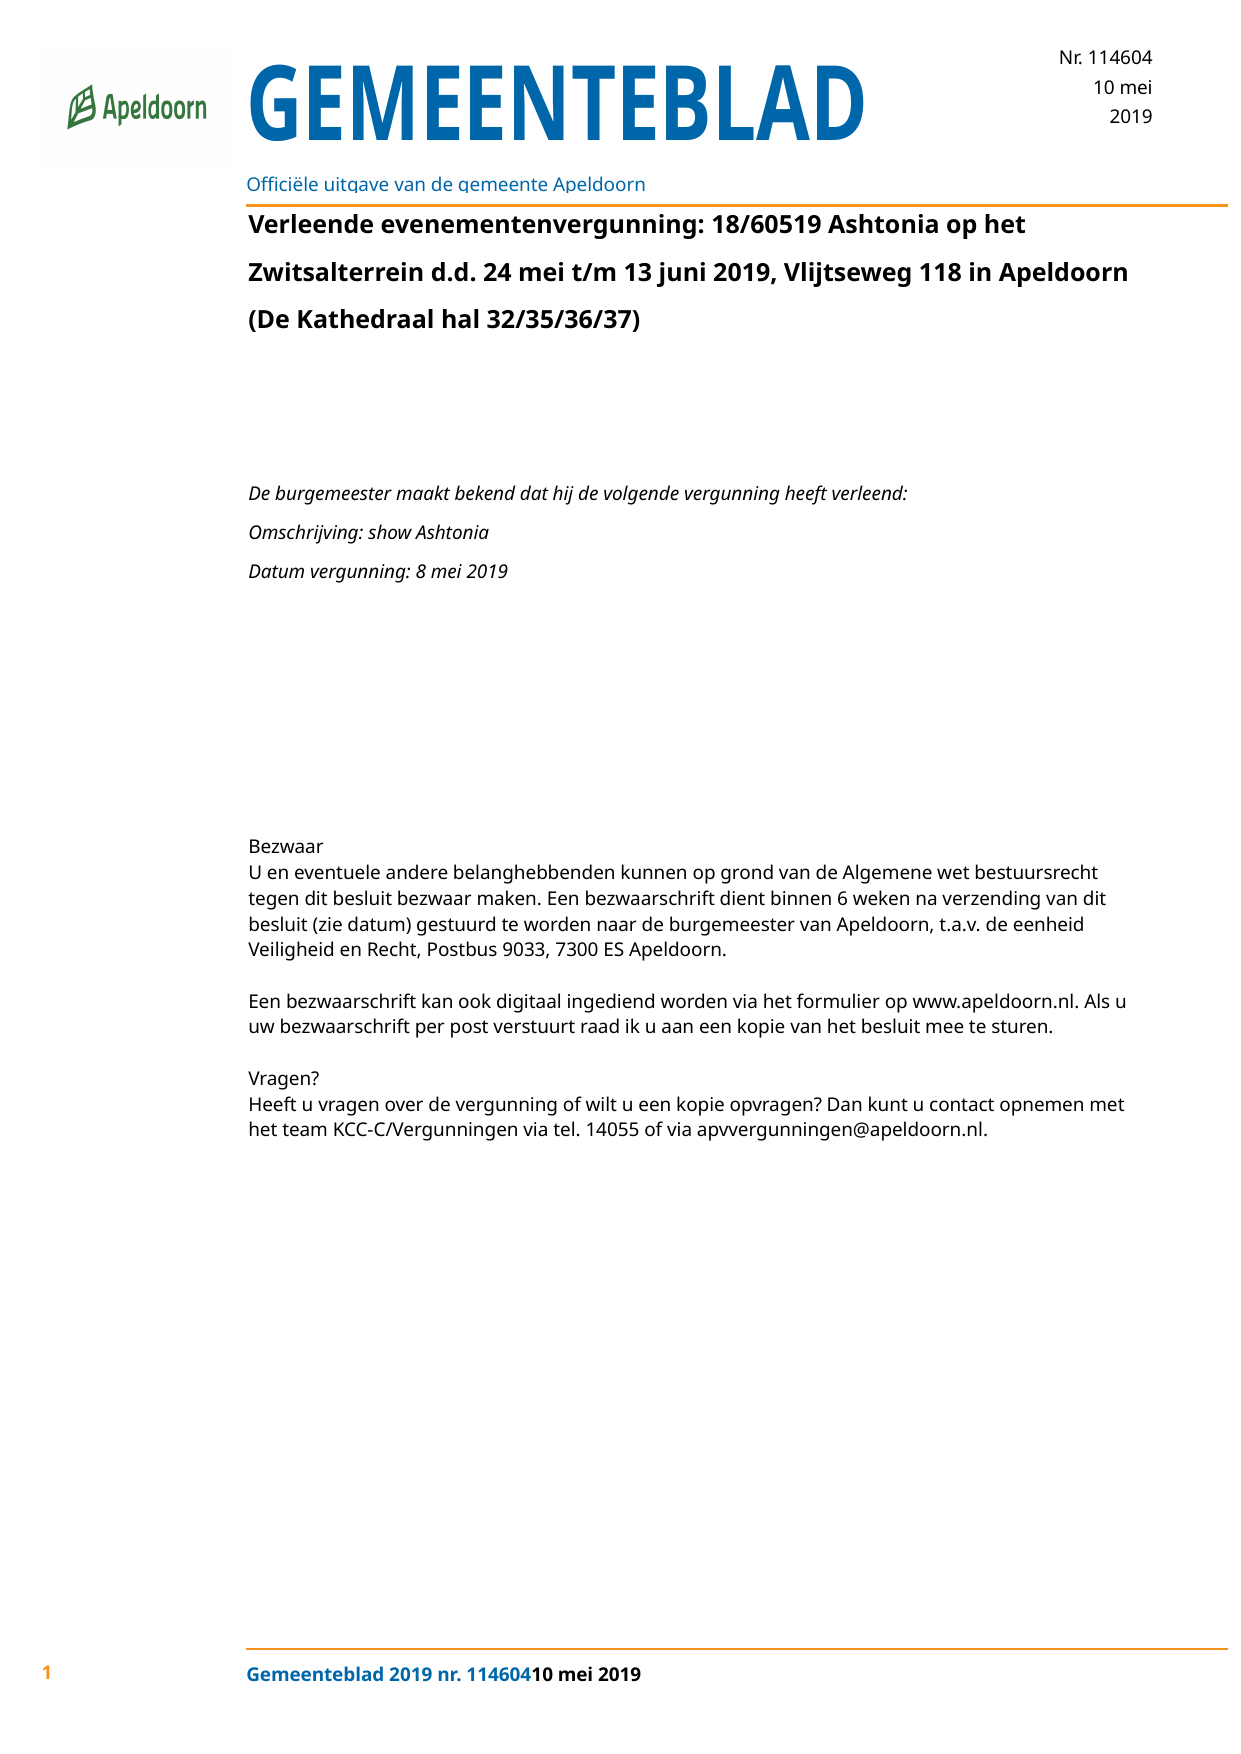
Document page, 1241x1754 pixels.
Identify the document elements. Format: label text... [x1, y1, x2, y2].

text Verleende evenementenvergunning: 18/60519 Ashtonia op het Zwitsalterrein d.d. 24 mei t/m 13 juni 2019, Vlijtseweg 118 in Apeldoorn (De Kathedraal hal 32/35/36/37) [248, 207, 1152, 336]
picture [41, 47, 231, 172]
text U en eventuele andere belanghebbenden kunnen op grond van de Algemene wet bestuursrecht tegen dit besluit bezwaar maken. Een bezwaarschrift dient binnen 6 weken na verzending van dit besluit (zie datum) gestuurd te worden naar de burgemeester van Apeldoorn, t.a.v. de eenheid Veiligheid en Recht, Postbus 9033, 7300 ES Apeldoorn. [248, 859, 1152, 962]
text Heeft u vragen over de vergunning of wilt u een kopie opvragen? Dan kunt u contact opnemen met het team KCC-C/Vergunningen via tel. 14055 of via apvvergunningen@apeldoorn.nl. [248, 1091, 1152, 1142]
text De burgemeester maakt bekend dat hij de volgende vergunning heeft verleend: [248, 480, 1152, 506]
text Vragen? [248, 1065, 1152, 1091]
text Datum vergunning: 8 mei 2019 [248, 558, 1152, 584]
text Omschrijving: show Ashtonia [248, 519, 1152, 545]
text Bezwaar [248, 834, 1152, 859]
text Een bezwaarschrift kan ook digitaal ingediend worden via het formulier op www.apeldoorn.nl. Als u uw bezwaarschrift per post verstuurt raad ik u aan een kopie van het besluit mee te sturen. [248, 988, 1152, 1039]
